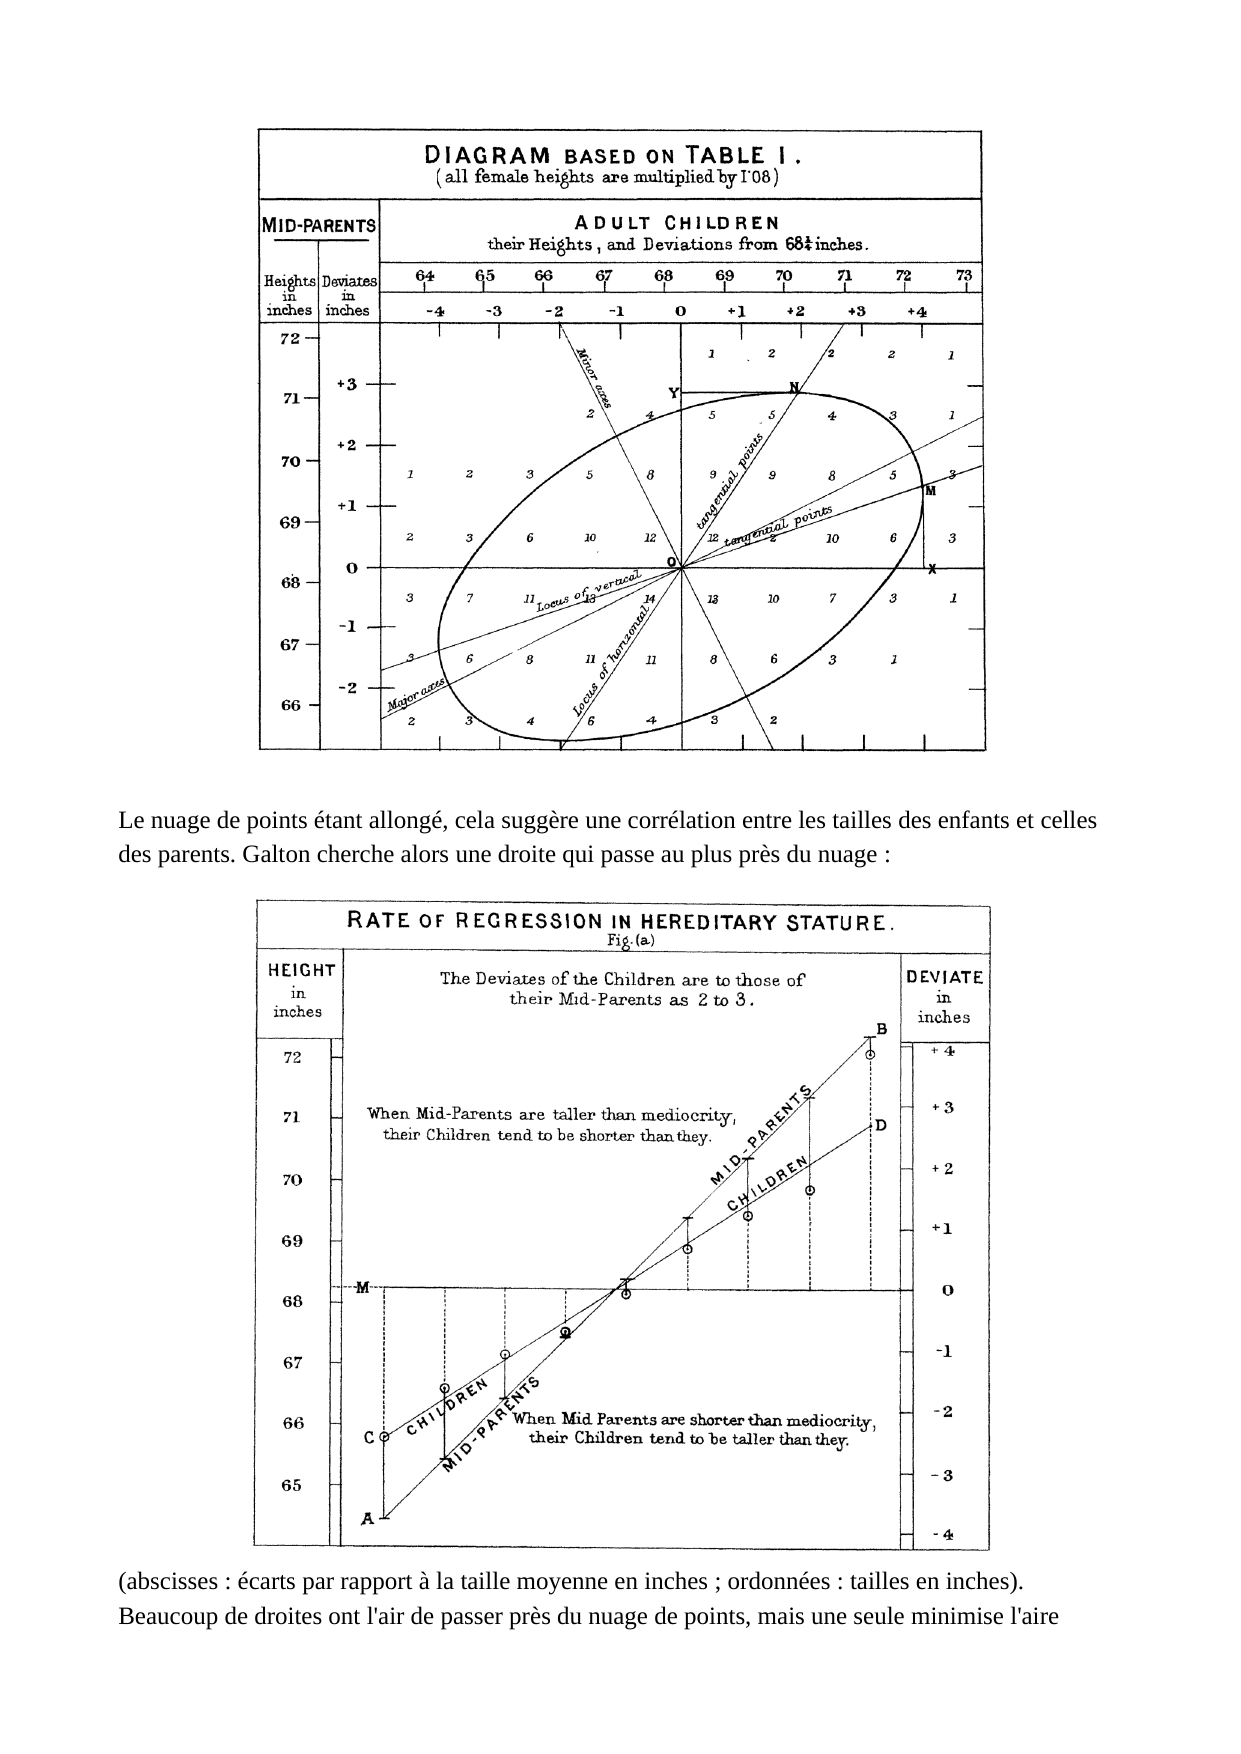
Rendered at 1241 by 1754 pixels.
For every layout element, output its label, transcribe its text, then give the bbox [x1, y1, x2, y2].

text (abscisses : écarts par rapport à la taille moyenne en inches ; ordonnées : tailles en inches). Beaucoup de droites ont l'air de passer près du nuage de points, mais une seule minimise l'aire [118, 888, 1122, 1629]
picture [248, 118, 993, 762]
text Le nuage de points étant allongé, cela suggère une corrélation entre les tailles des enfants et celles des parents. Galton cherche alors une droite qui passe au plus près du nuage : [118, 805, 1122, 868]
picture [233, 888, 1007, 1561]
